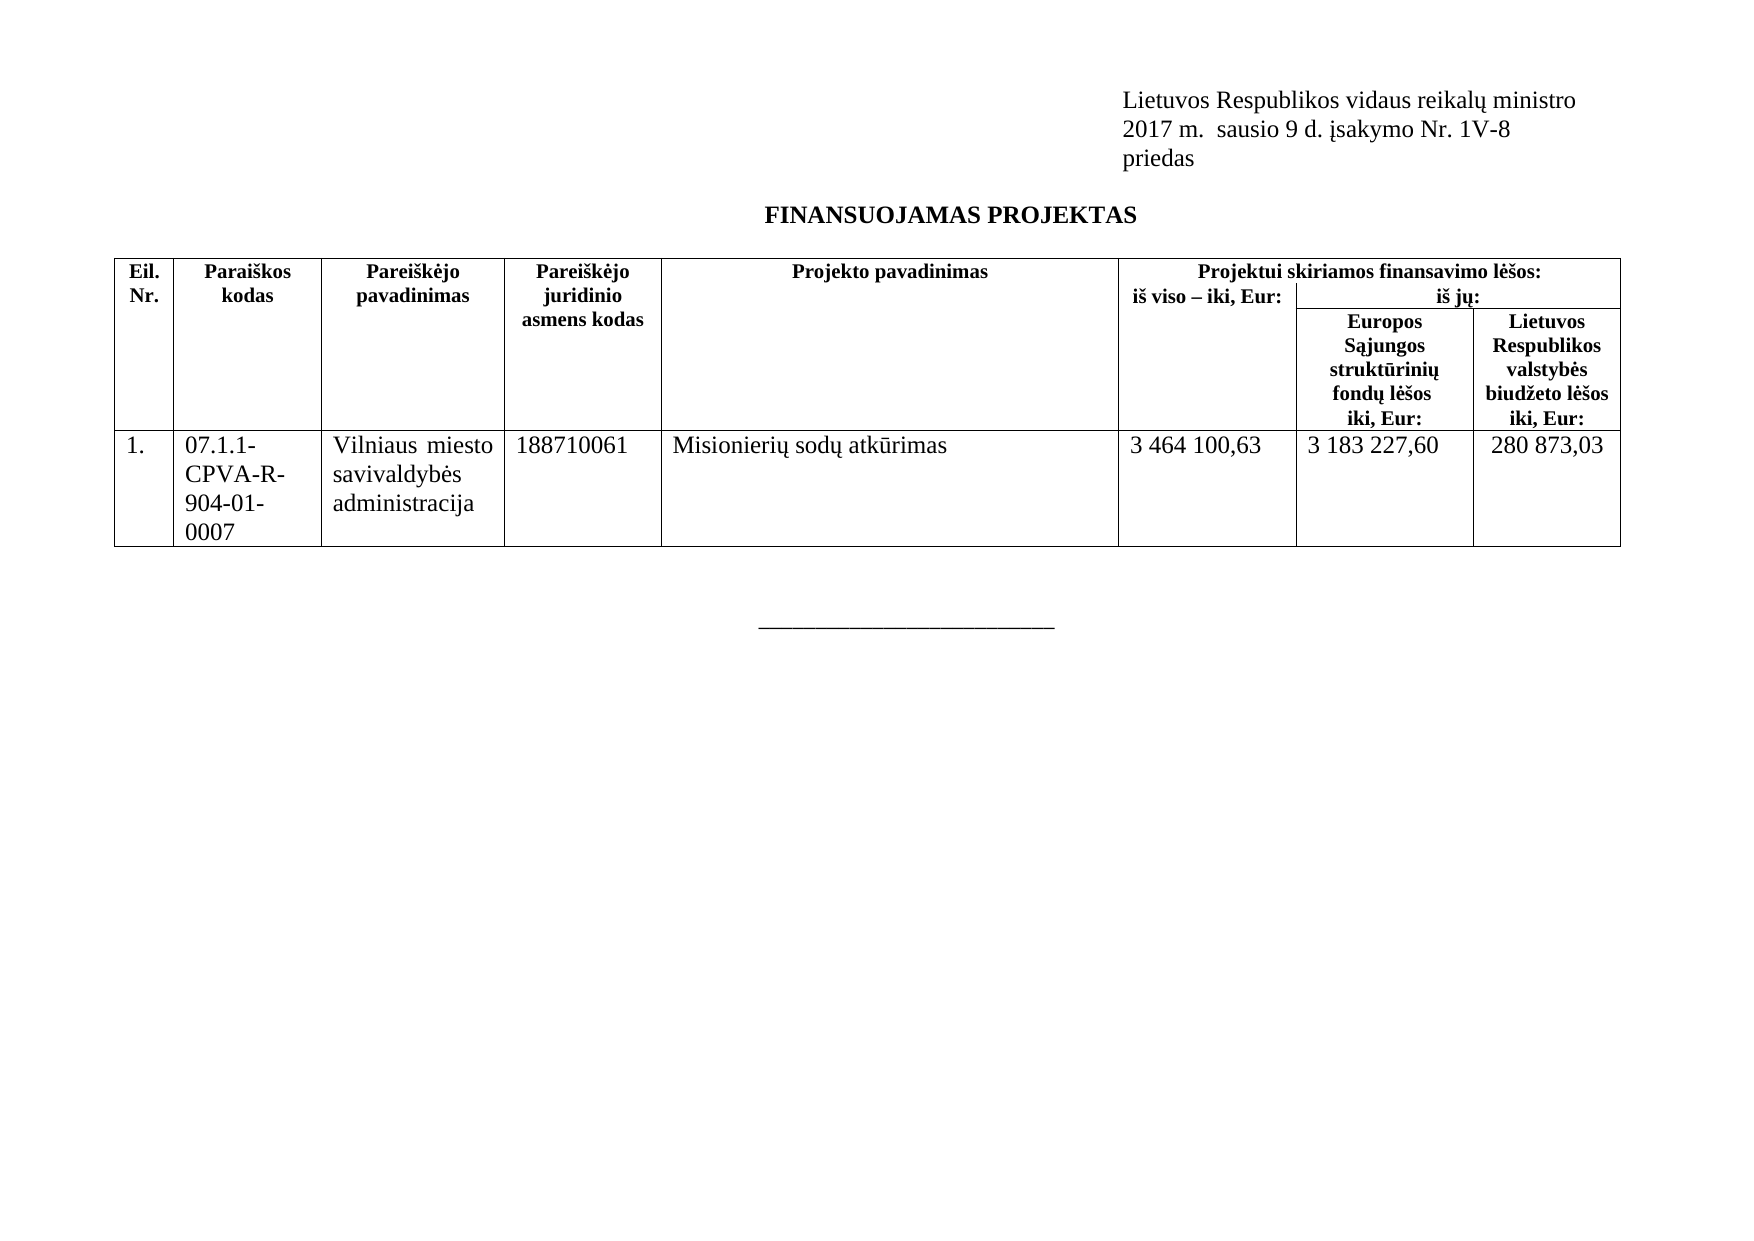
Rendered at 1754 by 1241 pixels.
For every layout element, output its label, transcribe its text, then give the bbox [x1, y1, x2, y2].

table_cell Europos Sąjungos struktūrinių fondų lėšos iki, Eur: [1297, 309, 1473, 429]
text __________________________ [177, 604, 1636, 632]
table_header Pareiškėjo pavadinimas [322, 259, 504, 429]
table_cell Misionierių sodų atkūrimas [662, 431, 1118, 546]
table_cell iš viso – iki, Eur: [1119, 283, 1296, 429]
text priedas [1122, 143, 1636, 172]
table_header Pareiškėjo juridinio asmens kodas [505, 259, 661, 429]
table_cell 188710061 [505, 431, 661, 546]
table_cell 3 183 227,60 [1297, 431, 1473, 546]
text 2017 m. sausio 9 d. įsakymo Nr. 1V-8 [1122, 114, 1636, 143]
table_cell 07.1.1-CPVA-R-904-01-0007 [174, 431, 321, 546]
table_header Eil. Nr. [115, 259, 173, 429]
table_cell iš jų: [1297, 283, 1620, 308]
table_header Projekto pavadinimas [662, 259, 1118, 429]
table_header Paraiškos kodas [174, 259, 321, 429]
table_cell 280 873,03 [1474, 431, 1620, 546]
text Lietuvos Respublikos vidaus reikalų ministro [1122, 85, 1636, 114]
table_cell Lietuvos Respublikos valstybės biudžeto lėšos iki, Eur: [1474, 309, 1620, 429]
text FINANSUOJAMAS PROJEKTAS [177, 200, 1636, 229]
table_header Projektui skiriamos finansavimo lėšos: [1119, 259, 1620, 283]
table_cell Vilniaus miesto savivaldybės administracija [322, 431, 504, 546]
table_cell 1. [115, 431, 173, 546]
table_cell 3 464 100,63 [1119, 431, 1296, 546]
